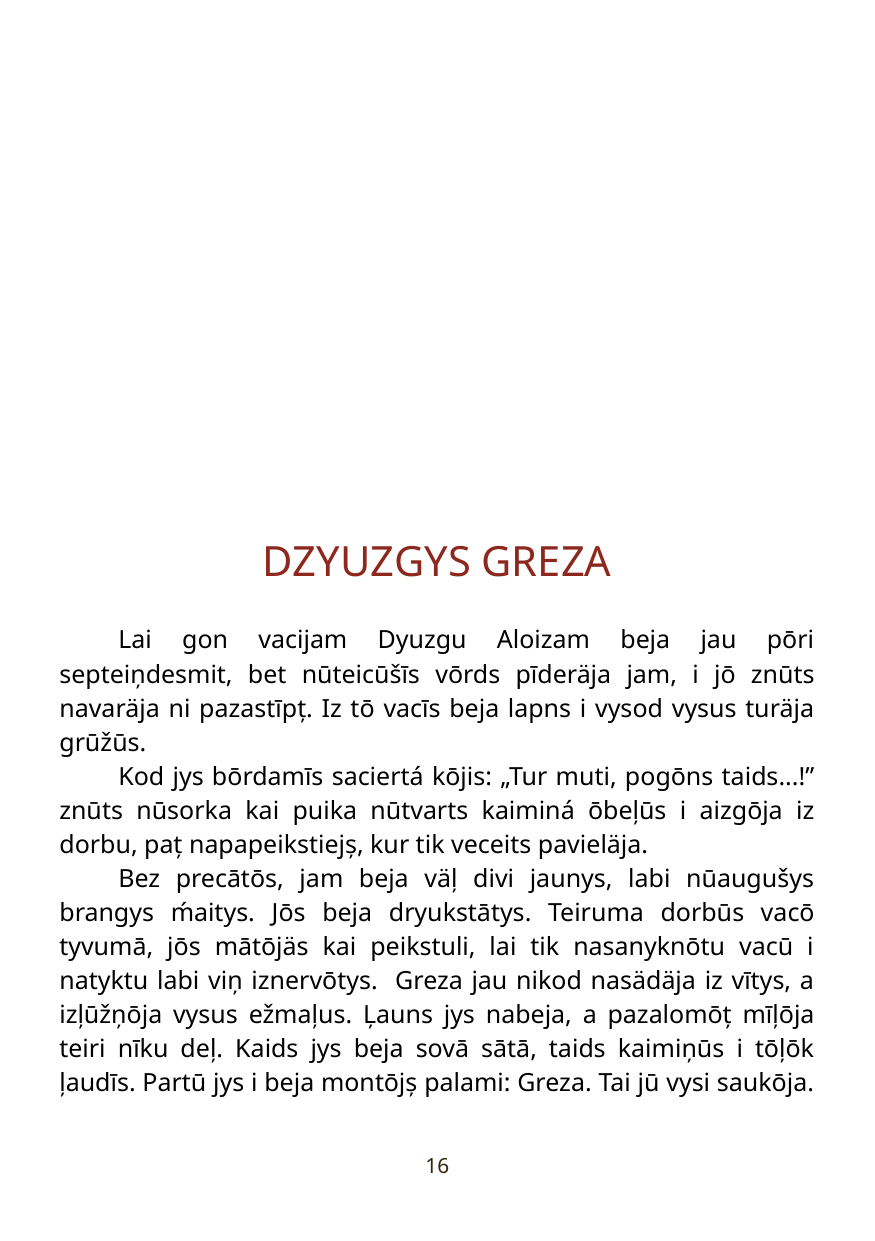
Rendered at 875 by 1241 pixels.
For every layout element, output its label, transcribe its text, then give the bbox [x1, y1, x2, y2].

text Kod jys bōrdamīs saciertá kōjis: „Tur muti, pogōns taids...!” znūts nūsorka kai puika nūtvarts kaiminá ōbeļūs i aizgōja iz dorbu, paț napapeikstiejș, kur tik veceits pavieläja. [59, 758, 815, 861]
text Lai gon vacijam Dyuzgu Aloizam beja jau pōri septeiņdesmit, bet nūteicūšīs vōrds pīderäja jam, i jō znūts navaräja ni pazastīpț. Iz tō vacīs beja lapns i vysod vysus turäja grūžūs. [59, 622, 815, 758]
text DZYUZGYS GREZA [59, 531, 815, 588]
text Bez precātōs, jam beja väļ divi jaunys, labi nūaugušys brangys ḿaitys. Jōs beja dryukstātys. Teiruma dorbūs vacō tyvumā, jōs mātōjäs kai peikstuli, lai tik nasanyknōtu vacū i natyktu labi viņ iznervōtys. Greza jau nikod nasädäja iz vītys, a izļūžņōja vysus ežmaļus. Ļauns jys nabeja, a pazalomōț mīļōja teiri nīku deļ. Kaids jys beja sovā sātā, taids kaimiņūs i tōļōk ļaudīs. Partū jys i beja montōjș palami: Greza. Tai jū vysi saukōja. [59, 861, 815, 1099]
